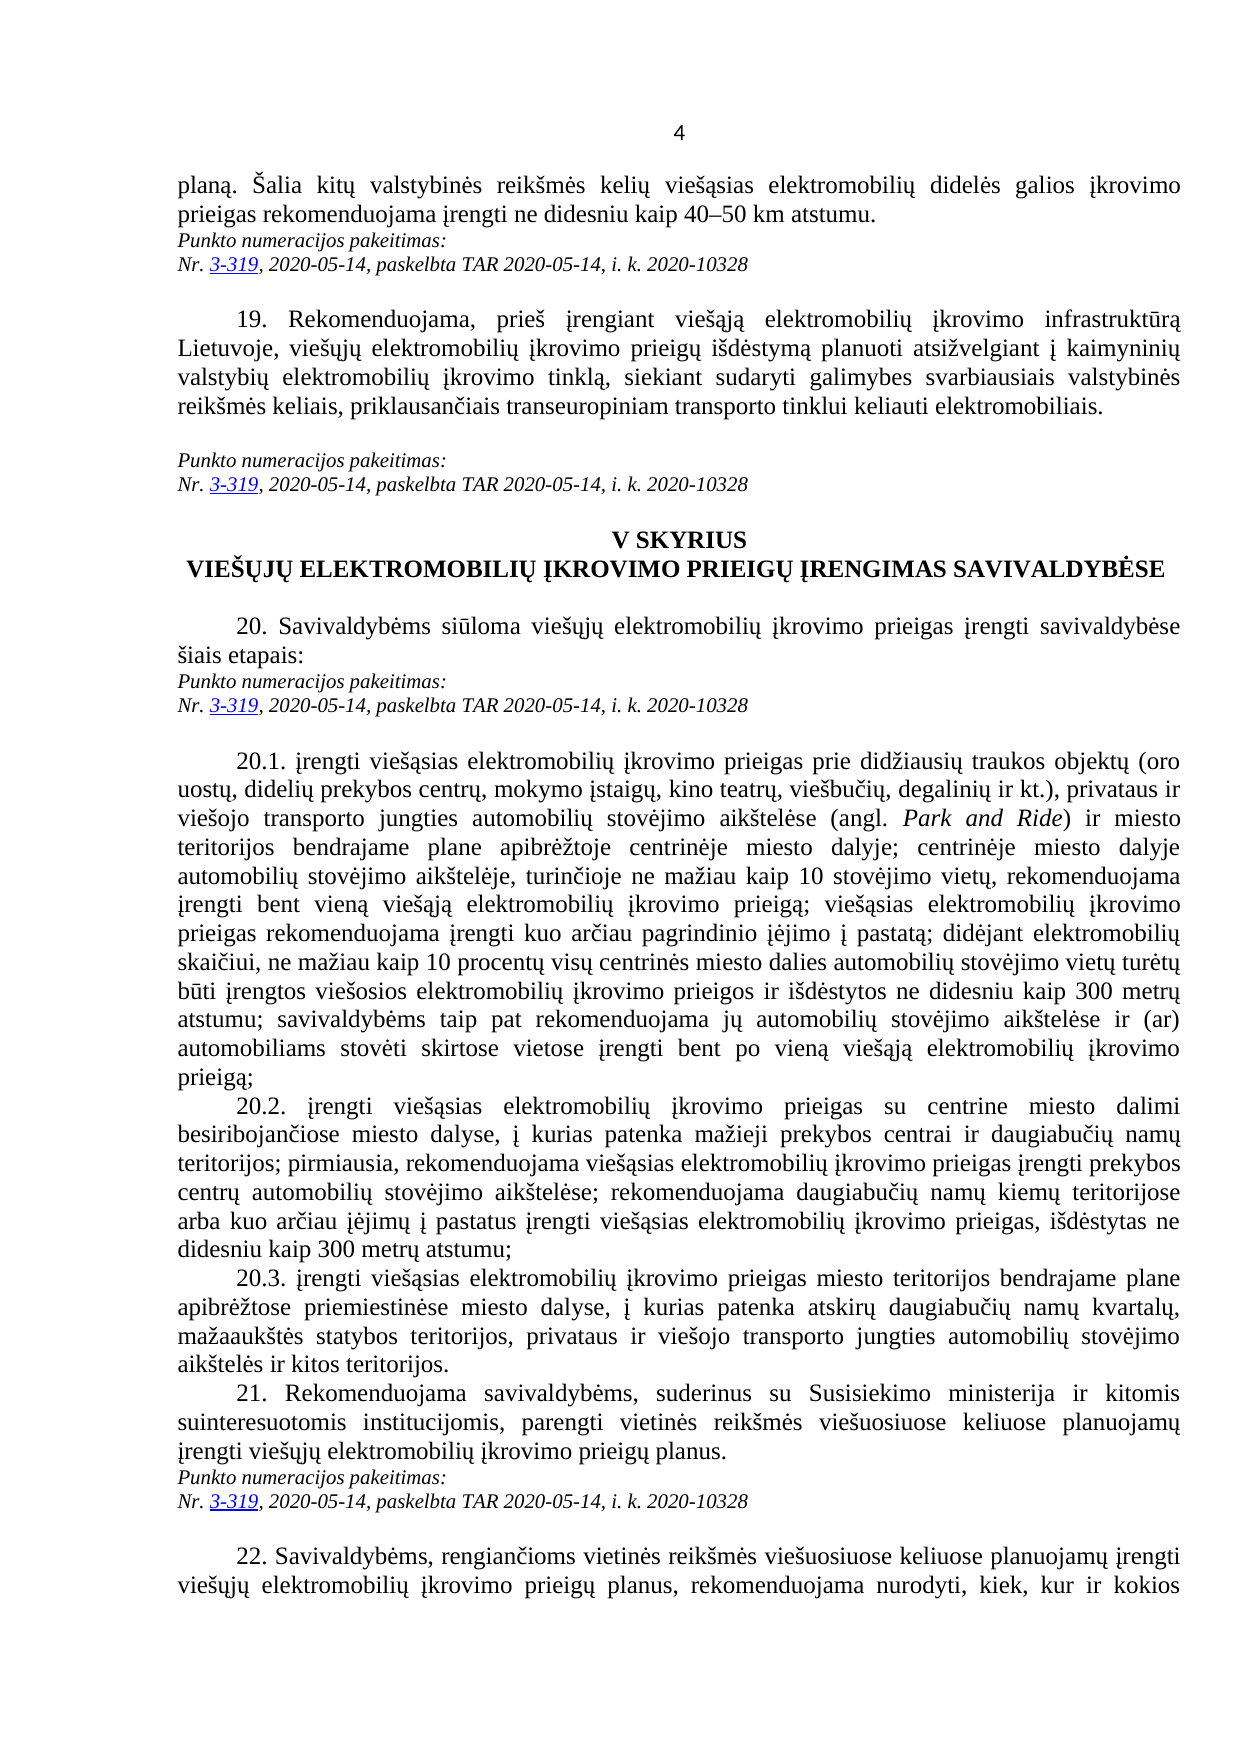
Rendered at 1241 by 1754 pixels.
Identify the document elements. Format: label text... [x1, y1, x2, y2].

text Nr. 3-319, 2020-05-14, paskelbta TAR 2020-05-14, i. k. 2020-10328 [177, 472, 1181, 496]
text 21. Rekomenduojama savivaldybėms, suderinus su Susisiekimo ministerija ir kitomis suinteresuotomis institucijomis, parengti vietinės reikšmės viešuosiuose keliuose planuojamų įrengti viešųjų elektromobilių įkrovimo prieigų planus. [177, 1378, 1181, 1464]
text 19. Rekomenduojama, prieš įrengiant viešąją elektromobilių įkrovimo infrastruktūrą Lietuvoje, viešųjų elektromobilių įkrovimo prieigų išdėstymą planuoti atsižvelgiant į kaimyninių valstybių elektromobilių įkrovimo tinklą, siekiant sudaryti galimybes svarbiausiais valstybinės reikšmės keliais, priklausančiais transeuropiniam transporto tinklui keliauti elektromobiliais. [177, 304, 1181, 419]
text V SKYRIUS [177, 525, 1181, 554]
text 20.3. įrengti viešąsias elektromobilių įkrovimo prieigas miesto teritorijos bendrajame plane apibrėžtose priemiestinėse miesto dalyse, į kurias patenka atskirų daugiabučių namų kvartalų, mažaaukštės statybos teritorijos, privataus ir viešojo transporto jungties automobilių stovėjimo aikštelės ir kitos teritorijos. [177, 1263, 1181, 1378]
text Punkto numeracijos pakeitimas: [177, 1464, 1181, 1489]
text planą. Šalia kitų valstybinės reikšmės kelių viešąsias elektromobilių didelės galios įkrovimo prieigas rekomenduojama įrengti ne didesniu kaip 40–50 km atstumu. [177, 170, 1181, 228]
text 20.1. įrengti viešąsias elektromobilių įkrovimo prieigas prie didžiausių traukos objektų (oro uostų, didelių prekybos centrų, mokymo įstaigų, kino teatrų, viešbučių, degalinių ir kt.), privataus ir viešojo transporto jungties automobilių stovėjimo aikštelėse (angl. Park and Ride) ir miesto teritorijos bendrajame plane apibrėžtoje centrinėje miesto dalyje; centrinėje miesto dalyje automobilių stovėjimo aikštelėje, turinčioje ne mažiau kaip 10 stovėjimo vietų, rekomenduojama įrengti bent vieną viešąją elektromobilių įkrovimo prieigą; viešąsias elektromobilių įkrovimo prieigas rekomenduojama įrengti kuo arčiau pagrindinio įėjimo į pastatą; didėjant elektromobilių skaičiui, ne mažiau kaip 10 procentų visų centrinės miesto dalies automobilių stovėjimo vietų turėtų būti įrengtos viešosios elektromobilių įkrovimo prieigos ir išdėstytos ne didesniu kaip 300 metrų atstumu; savivaldybėms taip pat rekomenduojama jų automobilių stovėjimo aikštelėse ir (ar) automobiliams stovėti skirtose vietose įrengti bent po vieną viešąją elektromobilių įkrovimo prieigą; [177, 746, 1181, 1091]
text Nr. 3-319, 2020-05-14, paskelbta TAR 2020-05-14, i. k. 2020-10328 [177, 1489, 1181, 1513]
text 20. Savivaldybėms siūloma viešųjų elektromobilių įkrovimo prieigas įrengti savivaldybėse šiais etapais: [177, 611, 1181, 669]
text viešųjų ELEKTROMOBILIŲ įkrovimo PRIEIGŲ įrengimas SAVIVALDYBĖSE [177, 554, 1181, 583]
text Punkto numeracijos pakeitimas: [177, 669, 1181, 693]
text 22. Savivaldybėms, rengiančioms vietinės reikšmės viešuosiuose keliuose planuojamų įrengti viešųjų elektromobilių įkrovimo prieigų planus, rekomenduojama nurodyti, kiek, kur ir kokios [177, 1541, 1181, 1599]
text 20.2. įrengti viešąsias elektromobilių įkrovimo prieigas su centrine miesto dalimi besiribojančiose miesto dalyse, į kurias patenka mažieji prekybos centrai ir daugiabučių namų teritorijos; pirmiausia, rekomenduojama viešąsias elektromobilių įkrovimo prieigas įrengti prekybos centrų automobilių stovėjimo aikštelėse; rekomenduojama daugiabučių namų kiemų teritorijose arba kuo arčiau įėjimų į pastatus įrengti viešąsias elektromobilių įkrovimo prieigas, išdėstytas ne didesniu kaip 300 metrų atstumu; [177, 1091, 1181, 1263]
text Punkto numeracijos pakeitimas: [177, 228, 1181, 252]
text Punkto numeracijos pakeitimas: [177, 448, 1181, 472]
text Nr. 3-319, 2020-05-14, paskelbta TAR 2020-05-14, i. k. 2020-10328 [177, 252, 1181, 276]
text Nr. 3-319, 2020-05-14, paskelbta TAR 2020-05-14, i. k. 2020-10328 [177, 693, 1181, 717]
